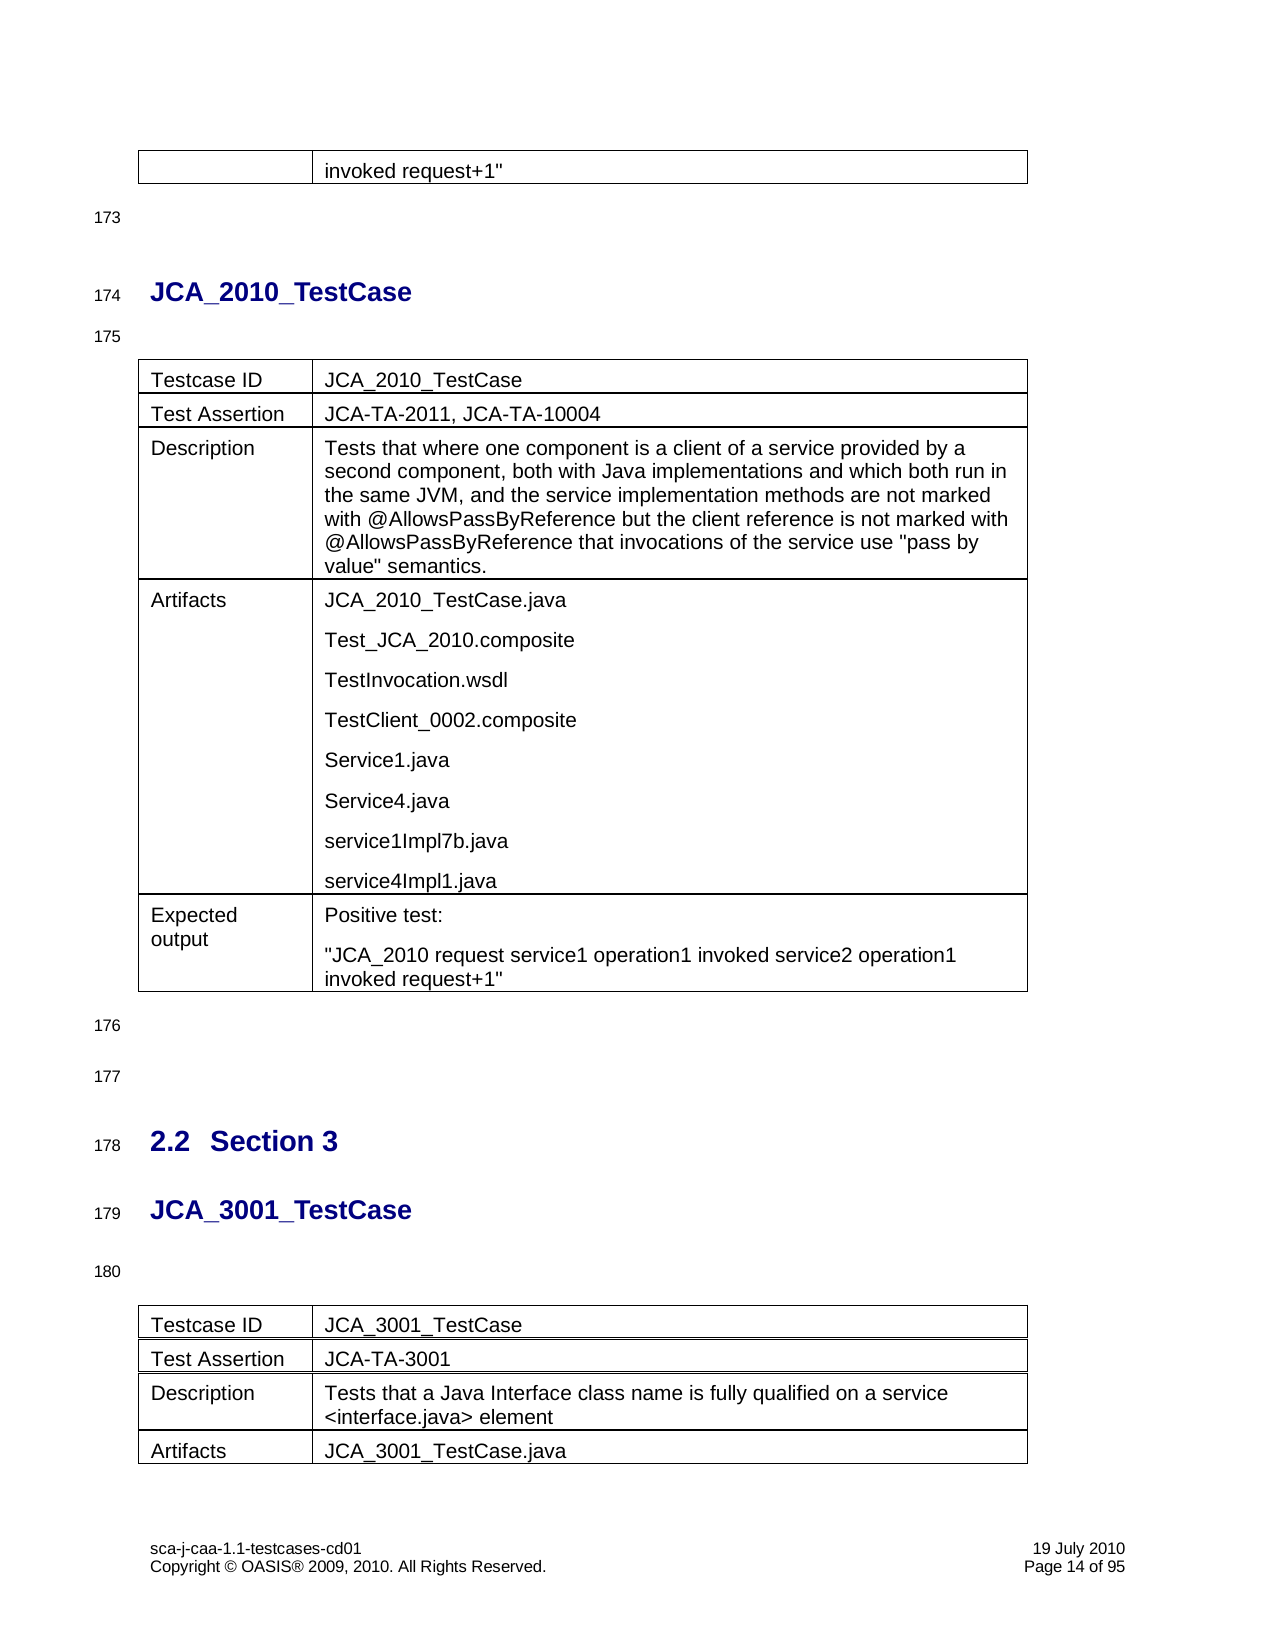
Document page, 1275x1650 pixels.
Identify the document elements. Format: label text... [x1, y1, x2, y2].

table_cell Description [139, 428, 312, 578]
table_cell Artifacts [139, 1431, 312, 1463]
table_cell invoked request+1" [313, 151, 1027, 183]
table_cell Description [139, 1374, 312, 1429]
table_cell Test Assertion [139, 1340, 312, 1371]
table_cell Expected output [139, 895, 312, 991]
table_cell Positive test: "JCA_2010 request service1 operation1 invoked service2 operation1 invoked request+1" [313, 895, 1027, 991]
table_cell JCA_2010_TestCase.java Test_JCA_2010.composite TestInvocation.wsdl TestClient_0002.composite Service1.java Service4.java service1Impl7b.java service4Impl1.java [313, 580, 1027, 893]
table_header JCA_3001_TestCase [313, 1306, 1027, 1337]
table_cell Test Assertion [139, 394, 312, 426]
table_cell JCA-TA-3001 [313, 1340, 1027, 1371]
table_cell JCA-TA-2011, JCA-TA-10004 [313, 394, 1027, 426]
table_cell JCA_3001_TestCase.java [313, 1431, 1027, 1463]
subtitle JCA_2010_TestCase [150, 276, 1125, 306]
table_header Testcase ID [139, 1306, 312, 1337]
subtitle Section 3 [150, 1124, 1125, 1157]
table_header JCA_2010_TestCase [313, 360, 1027, 392]
table_cell Tests that where one component is a client of a service provided by a second component, both with Java implementations and which both run in the same JVM, and the service implementation methods are not marked with @AllowsPassByReference but the client reference is not marked with @AllowsPassByReference that invocations of the service use "pass by value" semantics. [313, 428, 1027, 578]
table_header Testcase ID [139, 360, 312, 392]
table_cell [139, 151, 312, 183]
subtitle JCA_3001_TestCase [150, 1194, 1125, 1224]
table_cell Tests that a Java Interface class name is fully qualified on a service <interface.java> element [313, 1374, 1027, 1429]
table_cell Artifacts [139, 580, 312, 893]
